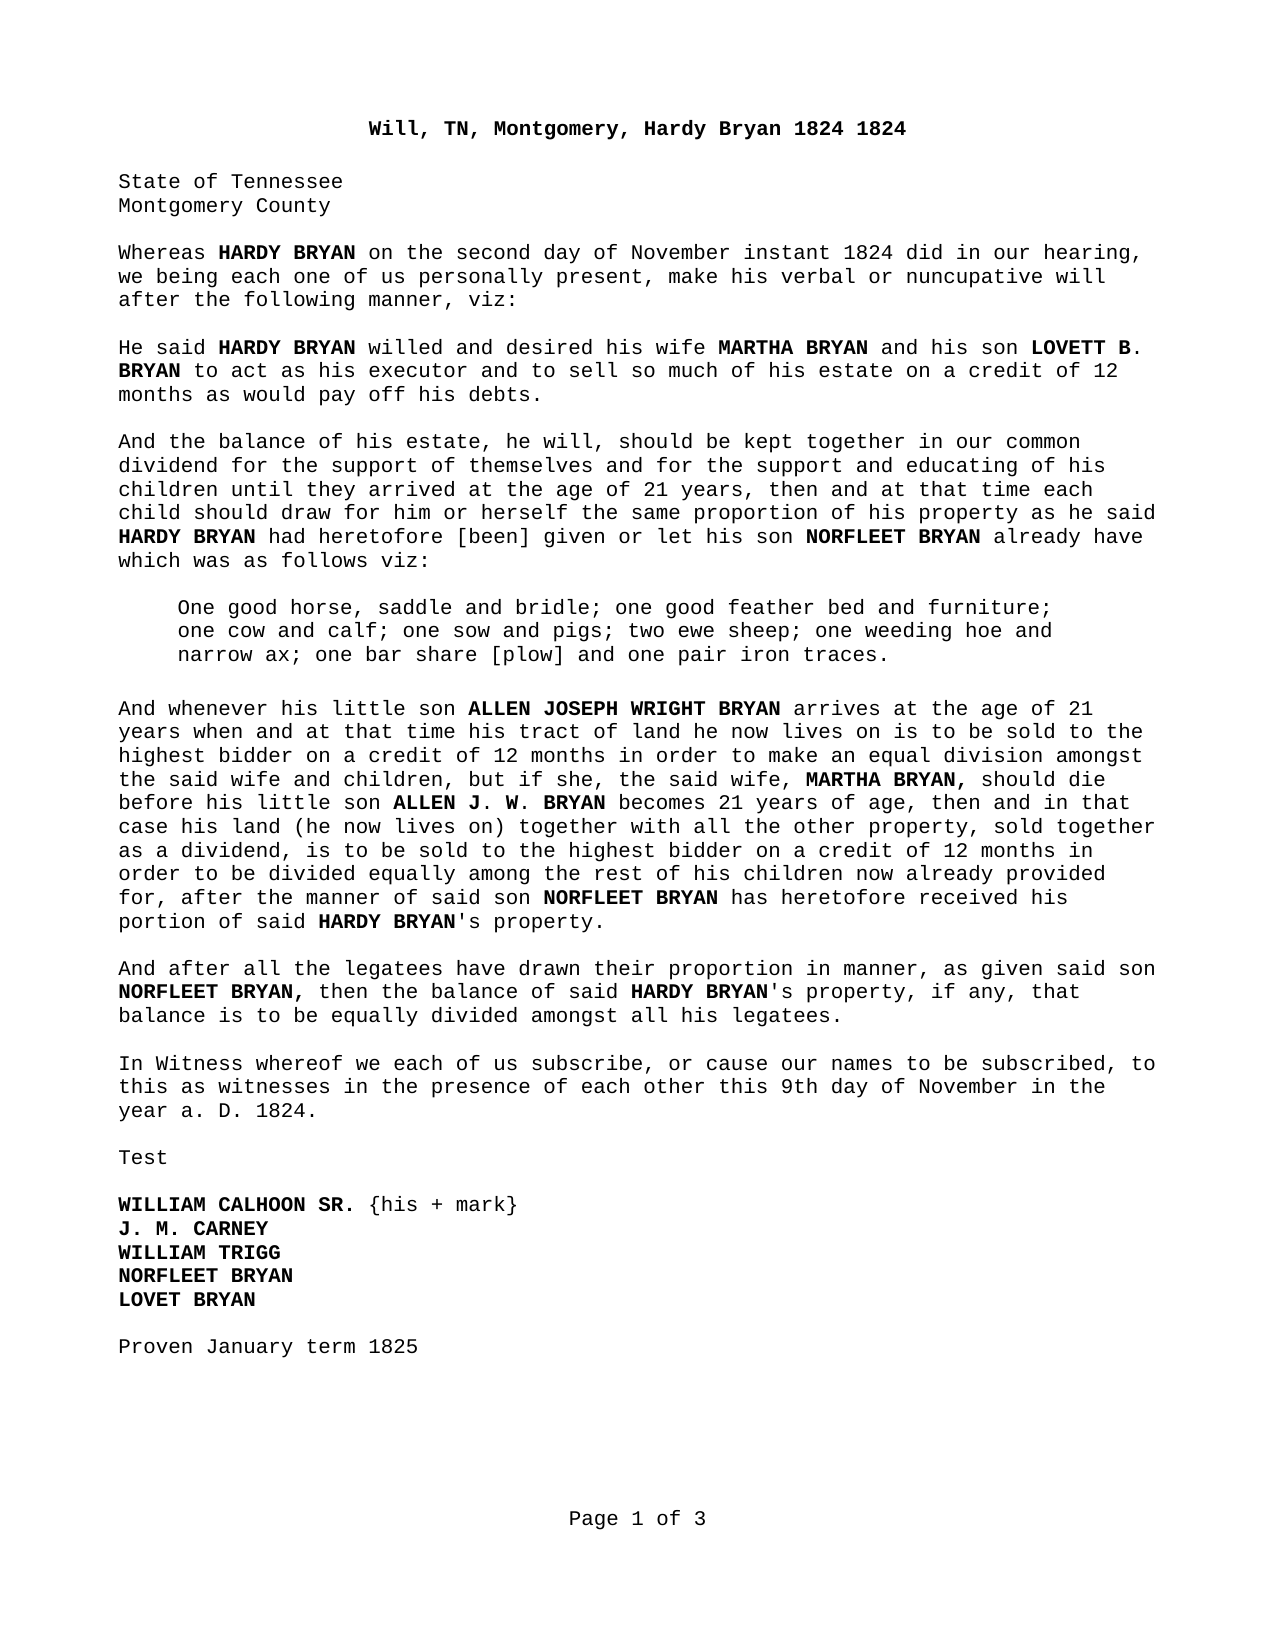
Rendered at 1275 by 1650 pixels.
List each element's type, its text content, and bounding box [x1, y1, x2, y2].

text And after all the legatees have drawn their proportion in manner, as given said son Norfleet Bryan, then the balance of said Hardy Bryan's property, if any, that balance is to be equally divided amongst all his legatees. [118, 958, 1157, 1029]
text Norfleet Bryan [118, 1265, 1157, 1289]
text Lovet Bryan [118, 1289, 1157, 1313]
text Montgomery County [118, 195, 1157, 218]
text One good horse, saddle and bridle; one good feather bed and furniture; one cow and calf; one sow and pigs; two ewe sheep; one weeding hoe and narrow ax; one bar share [plow] and one pair iron traces. [177, 597, 1098, 668]
text In Witness whereof we each of us subscribe, or cause our names to be subscribed, to this as witnesses in the presence of each other this 9th day of November in the year a. D. 1824. [118, 1052, 1157, 1123]
text Proven January term 1825 [118, 1336, 1157, 1360]
text And whenever his little son Allen Joseph Wright Bryan arrives at the age of 21 years when and at that time his tract of land he now lives on is to be sold to the highest bidder on a credit of 12 months in order to make an equal division amongst the said wife and children, but if she, the said wife, Martha Bryan, should die before his little son Allen J. W. Bryan becomes 21 years of age, then and in that case his land (he now lives on) together with all the other property, sold together as a dividend, is to be sold to the highest bidder on a credit of 12 months in order to be divided equally among the rest of his children now already provided for, after the manner of said son Norfleet Bryan has heretofore received his portion of said Hardy Bryan's property. [118, 698, 1157, 934]
text Whereas Hardy Bryan on the second day of November instant 1824 did in our hearing, we being each one of us personally present, make his verbal or nuncupative will after the following manner, viz: [118, 242, 1157, 313]
text Test [118, 1147, 1157, 1171]
text State of Tennessee [118, 171, 1157, 195]
text J. M. Carney [118, 1218, 1157, 1242]
text William Calhoon Sr. {his + mark} [118, 1194, 1157, 1218]
text And the balance of his estate, he will, should be kept together in our common dividend for the support of themselves and for the support and educating of his children until they arrived at the age of 21 years, then and at that time each child should draw for him or herself the same proportion of his property as he said Hardy Bryan had heretofore [been] given or let his son Norfleet Bryan already have which was as follows viz: [118, 431, 1157, 573]
text He said Hardy Bryan willed and desired his wife Martha Bryan and his son LOVETT B. Bryan to act as his executor and to sell so much of his estate on a credit of 12 months as would pay off his debts. [118, 337, 1157, 408]
text William TRIGG [118, 1242, 1157, 1265]
